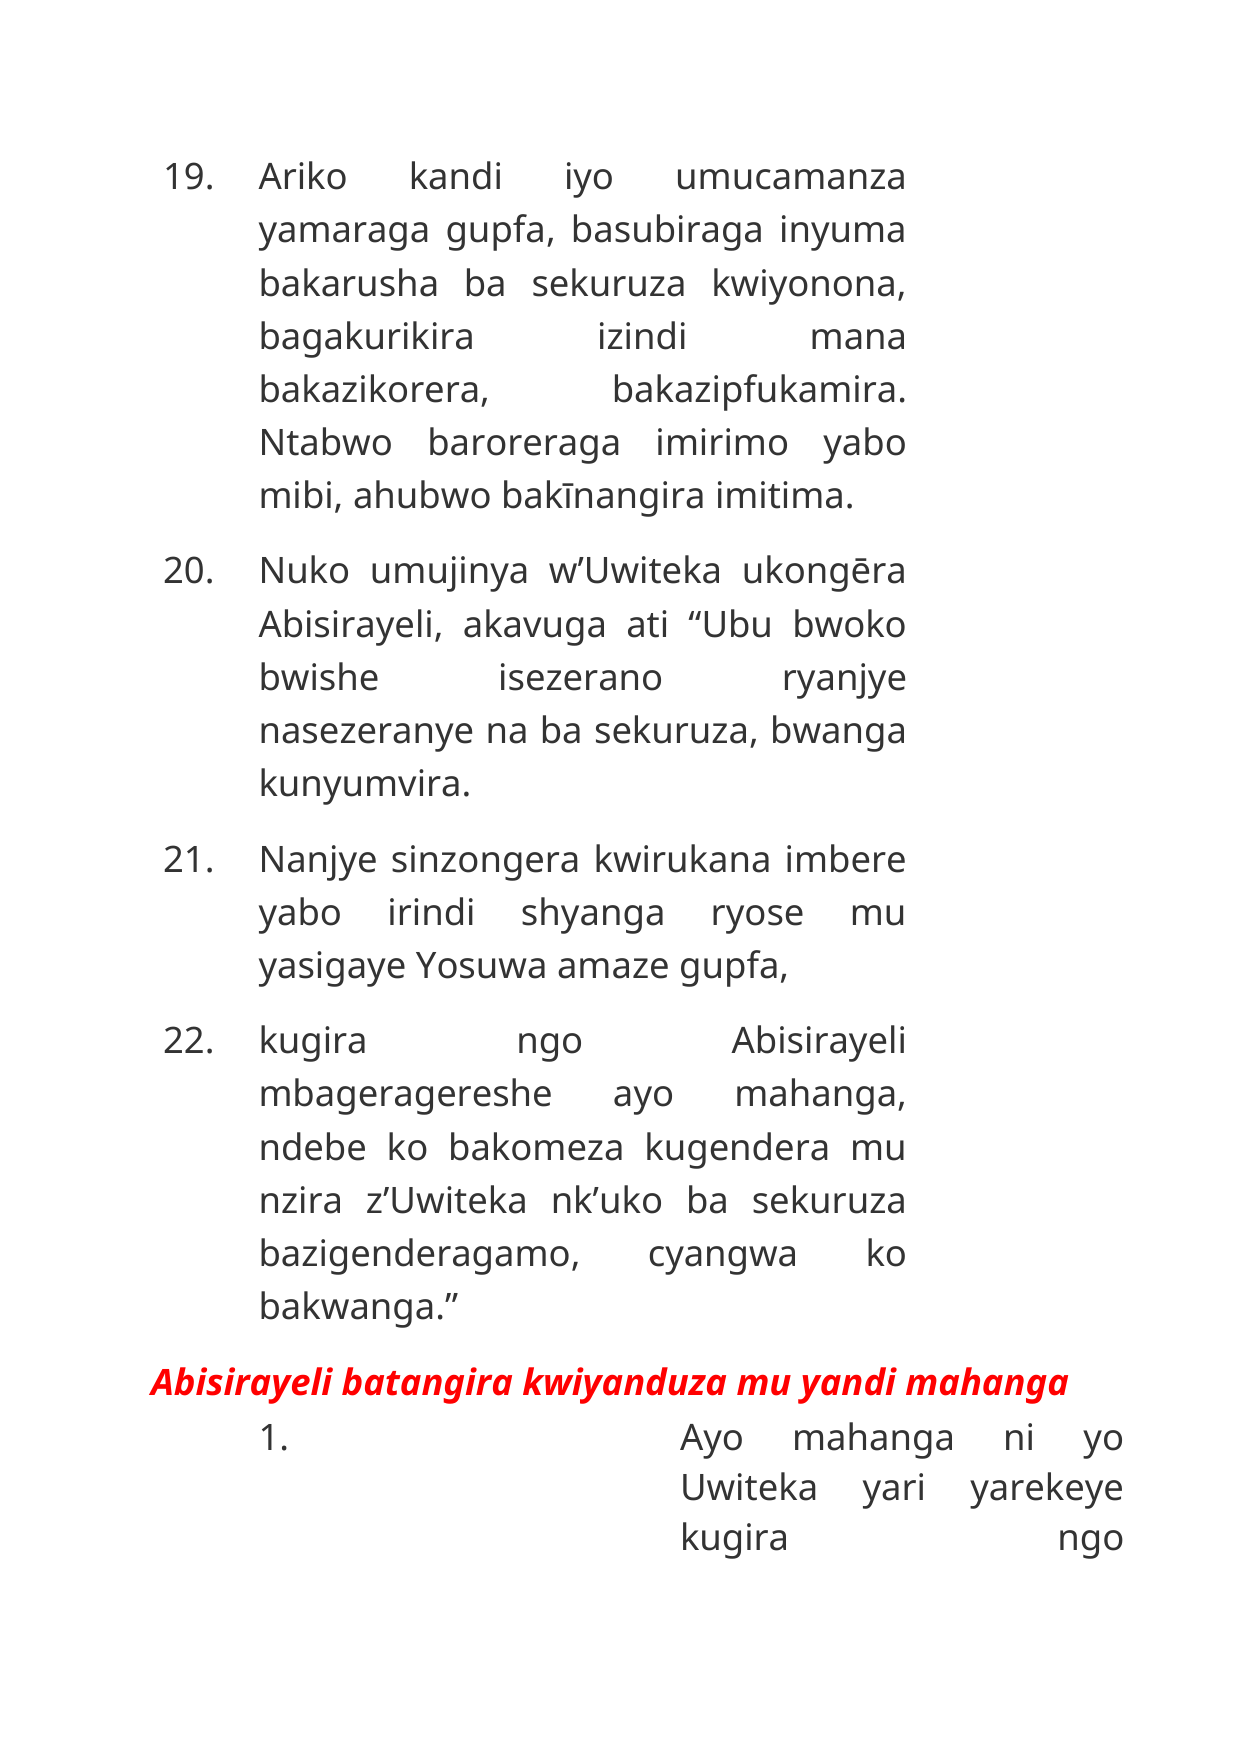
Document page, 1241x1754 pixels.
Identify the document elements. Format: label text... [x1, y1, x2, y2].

table_cell 22. [160, 1012, 255, 1353]
table_cell Abisirayeli batangira kwiyanduza mu yandi mahanga [148, 1353, 1127, 1409]
table_cell 1. [255, 1409, 677, 1564]
table_cell Nuko umujinya w’Uwiteka ukongēra Abisirayeli, akavuga ati “Ubu bwoko bwishe isezerano ryanjye nasezeranye na ba sekuruza, bwanga kunyumvira. [255, 542, 910, 830]
table_cell [910, 148, 1127, 542]
table_cell Ayo mahanga ni yo Uwiteka yari yarekeye kugira ngo [677, 1409, 1127, 1564]
table_cell [910, 542, 1127, 830]
table_cell [148, 1012, 160, 1353]
table_cell [148, 148, 160, 542]
table_cell [148, 1409, 255, 1564]
table_cell Ariko kandi iyo umucamanza yamaraga gupfa, basubiraga inyuma bakarusha ba sekuruza kwiyonona, bagakurikira izindi mana bakazikorera, bakazipfukamira. Ntabwo baroreraga imirimo yabo mibi, ahubwo bakīnangira imitima. [255, 148, 910, 542]
table_cell 20. [160, 542, 255, 830]
table_cell kugira ngo Abisirayeli mbageragereshe ayo mahanga, ndebe ko bakomeza kugendera mu nzira z’Uwiteka nk’uko ba sekuruza bazigenderagamo, cyangwa ko bakwanga.” [255, 1012, 910, 1353]
table_cell 19. [160, 148, 255, 542]
table_cell [148, 542, 160, 830]
table_cell [910, 1012, 1127, 1353]
table_cell [910, 830, 1127, 1012]
table_cell Nanjye sinzongera kwirukana imbere yabo irindi shyanga ryose mu yasigaye Yosuwa amaze gupfa, [255, 830, 910, 1012]
table_cell [148, 830, 160, 1012]
table_cell 21. [160, 830, 255, 1012]
